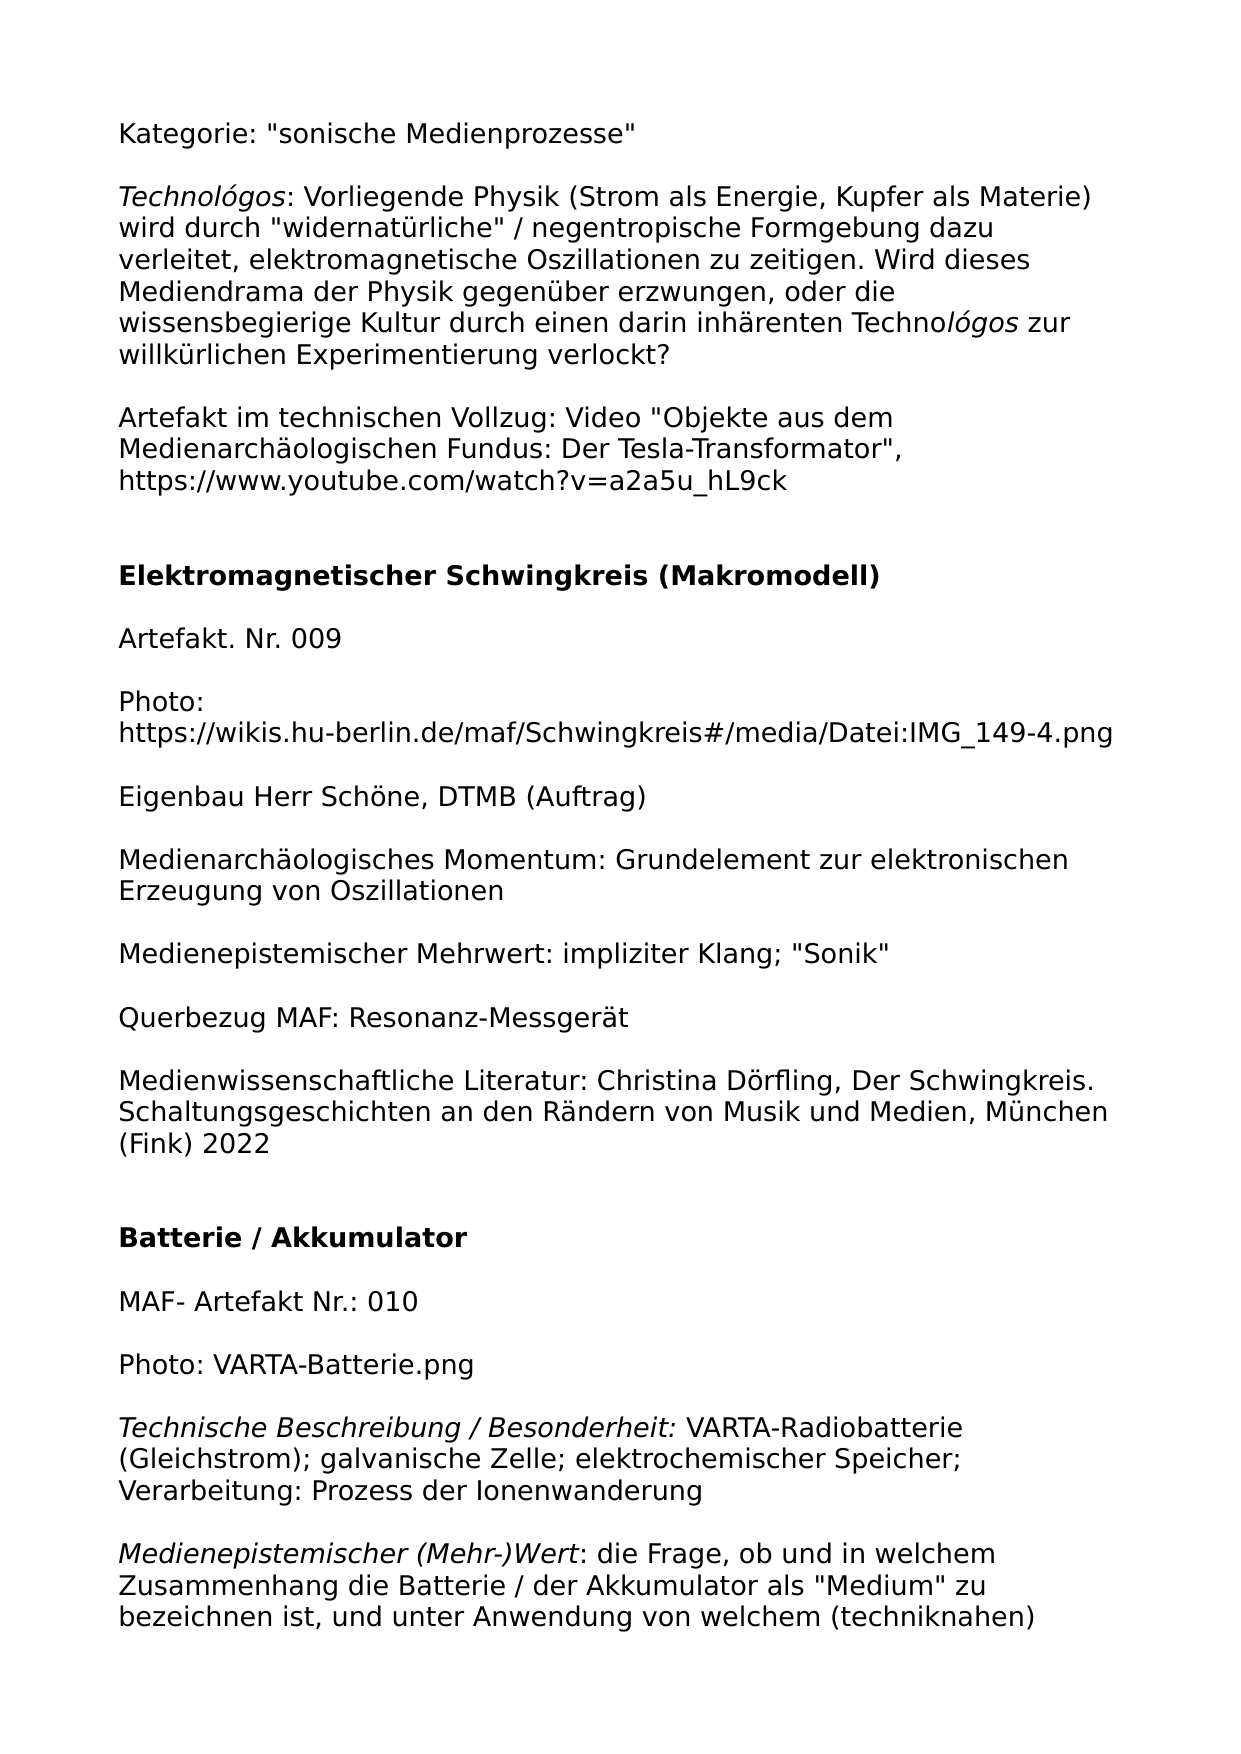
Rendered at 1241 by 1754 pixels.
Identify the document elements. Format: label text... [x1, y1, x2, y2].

text Technische Beschreibung / Besonderheit: VARTA-Radiobatterie (Gleichstrom); galvanische Zelle; elektrochemischer Speicher; Verarbeitung: Prozess der Ionenwanderung [118, 1412, 1122, 1507]
text Elektromagnetischer Schwingkreis (Makromodell) [118, 560, 1122, 592]
text Kategorie: "sonische Medienprozesse" [118, 118, 1122, 150]
text Technológos: Vorliegende Physik (Strom als Energie, Kupfer als Materie) wird durch "widernatürliche" / negentropische Formgebung dazu verleitet, elektromagnetische Oszillationen zu zeitigen. Wird dieses Mediendrama der Physik gegenüber erzwungen, oder die wissensbegierige Kultur durch einen darin inhärenten Technológos zur willkürlichen Experimentierung verlockt? [118, 181, 1122, 371]
text Artefakt. Nr. 009 [118, 623, 1122, 655]
text Artefakt im technischen Vollzug: Video "Objekte aus dem Medienarchäologischen Fundus: Der Tesla-Transformator", https://www.youtube.com/watch?v=a2a5u_hL9ck [118, 402, 1122, 497]
text Medienarchäologisches Momentum: Grundelement zur elektronischen Erzeugung von Oszillationen [118, 844, 1122, 907]
text Eigenbau Herr Schöne, DTMB (Auftrag) [118, 781, 1122, 812]
text Photo: VARTA-Batterie.png [118, 1349, 1122, 1381]
text Querbezug MAF: Resonanz-Messgerät [118, 1002, 1122, 1033]
text Medienepistemischer (Mehr-)Wert: die Frage, ob und in welchem Zusammenhang die Batterie / der Akkumulator als "Medium" zu bezeichnen ist, und unter Anwendung von welchem (techniknahen) [118, 1538, 1122, 1633]
text MAF- Artefakt Nr.: 010 [118, 1286, 1122, 1317]
text Batterie / Akkumulator [118, 1223, 1122, 1254]
text Photo: https://wikis.hu-berlin.de/maf/Schwingkreis#/media/Datei:IMG_149-4.png [118, 686, 1122, 749]
text Medienepistemischer Mehrwert: impliziter Klang; "Sonik" [118, 939, 1122, 970]
text Medienwissenschaftliche Literatur: Christina Dörfling, Der Schwingkreis. Schaltungsgeschichten an den Rändern von Musik und Medien, München (Fink) 2022 [118, 1065, 1122, 1160]
